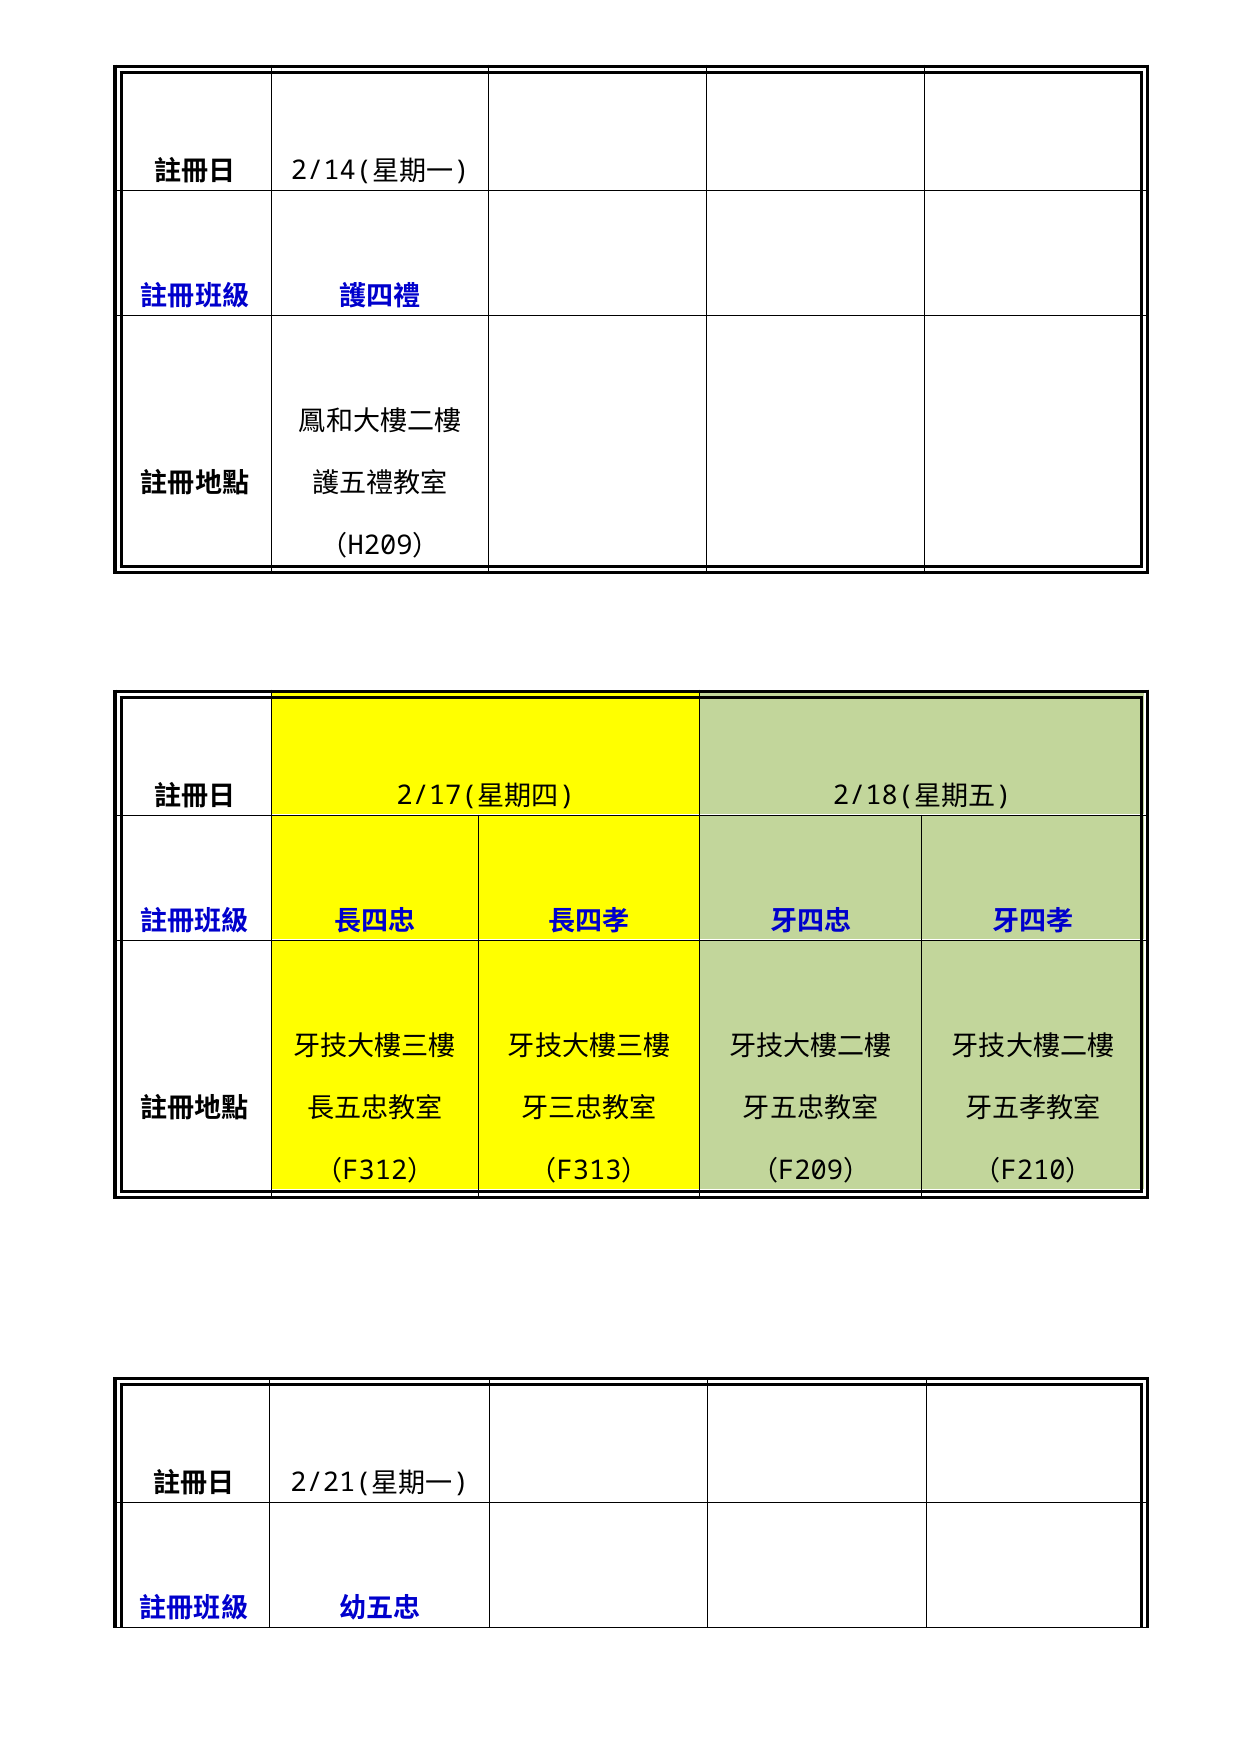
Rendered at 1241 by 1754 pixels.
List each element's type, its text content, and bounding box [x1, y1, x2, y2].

table_header [490, 1386, 707, 1502]
table_cell 牙技大樓三樓 牙三忠教室 （F313） [479, 941, 699, 1189]
table_header 註冊日 [118, 693, 271, 814]
table_header [707, 74, 924, 189]
table_cell [925, 316, 1140, 564]
table_cell [490, 1503, 707, 1627]
table_header [489, 74, 706, 189]
table_header [925, 74, 1140, 189]
table_cell [925, 191, 1140, 314]
table_cell 牙技大樓三樓 長五忠教室 （F312） [272, 941, 478, 1189]
table_cell [489, 191, 706, 314]
table_cell 牙技大樓二樓 牙五忠教室 （F209） [700, 941, 921, 1189]
table_header 2/17(星期四) [272, 699, 699, 814]
table_cell [927, 1503, 1140, 1627]
table_cell 長四忠 [272, 816, 478, 939]
table_cell 註冊地點 [123, 941, 271, 1189]
table_cell 牙四孝 [922, 816, 1140, 939]
table_cell [708, 1503, 926, 1627]
table_header [925, 68, 1144, 189]
table_header [927, 1386, 1140, 1502]
table_header 2/18(星期五) [700, 693, 1144, 814]
table_cell 註冊班級 [123, 1503, 269, 1627]
table_header 註冊日 [118, 1380, 269, 1502]
table_cell 註冊班級 [123, 816, 271, 939]
table_cell 長四孝 [479, 816, 699, 939]
table_header [927, 1380, 1144, 1502]
table_header 2/14(星期一) [272, 74, 488, 189]
table_cell 牙四忠 [700, 816, 921, 939]
table_header [708, 1386, 926, 1502]
table_cell 牙技大樓二樓 牙五孝教室 （F210） [922, 941, 1140, 1189]
table_header 註冊日 [118, 68, 271, 189]
table_cell 註冊班級 [123, 191, 271, 314]
table_cell 鳳和大樓二樓 護五禮教室 （H209） [272, 316, 488, 564]
table_cell 護四禮 [272, 191, 488, 314]
table_cell 幼五忠 [270, 1503, 489, 1627]
table_cell [489, 316, 706, 564]
table_header 2/21(星期一) [270, 1386, 489, 1502]
table_cell [707, 316, 924, 564]
table_cell 註冊地點 [123, 316, 271, 564]
table_cell [707, 191, 924, 314]
